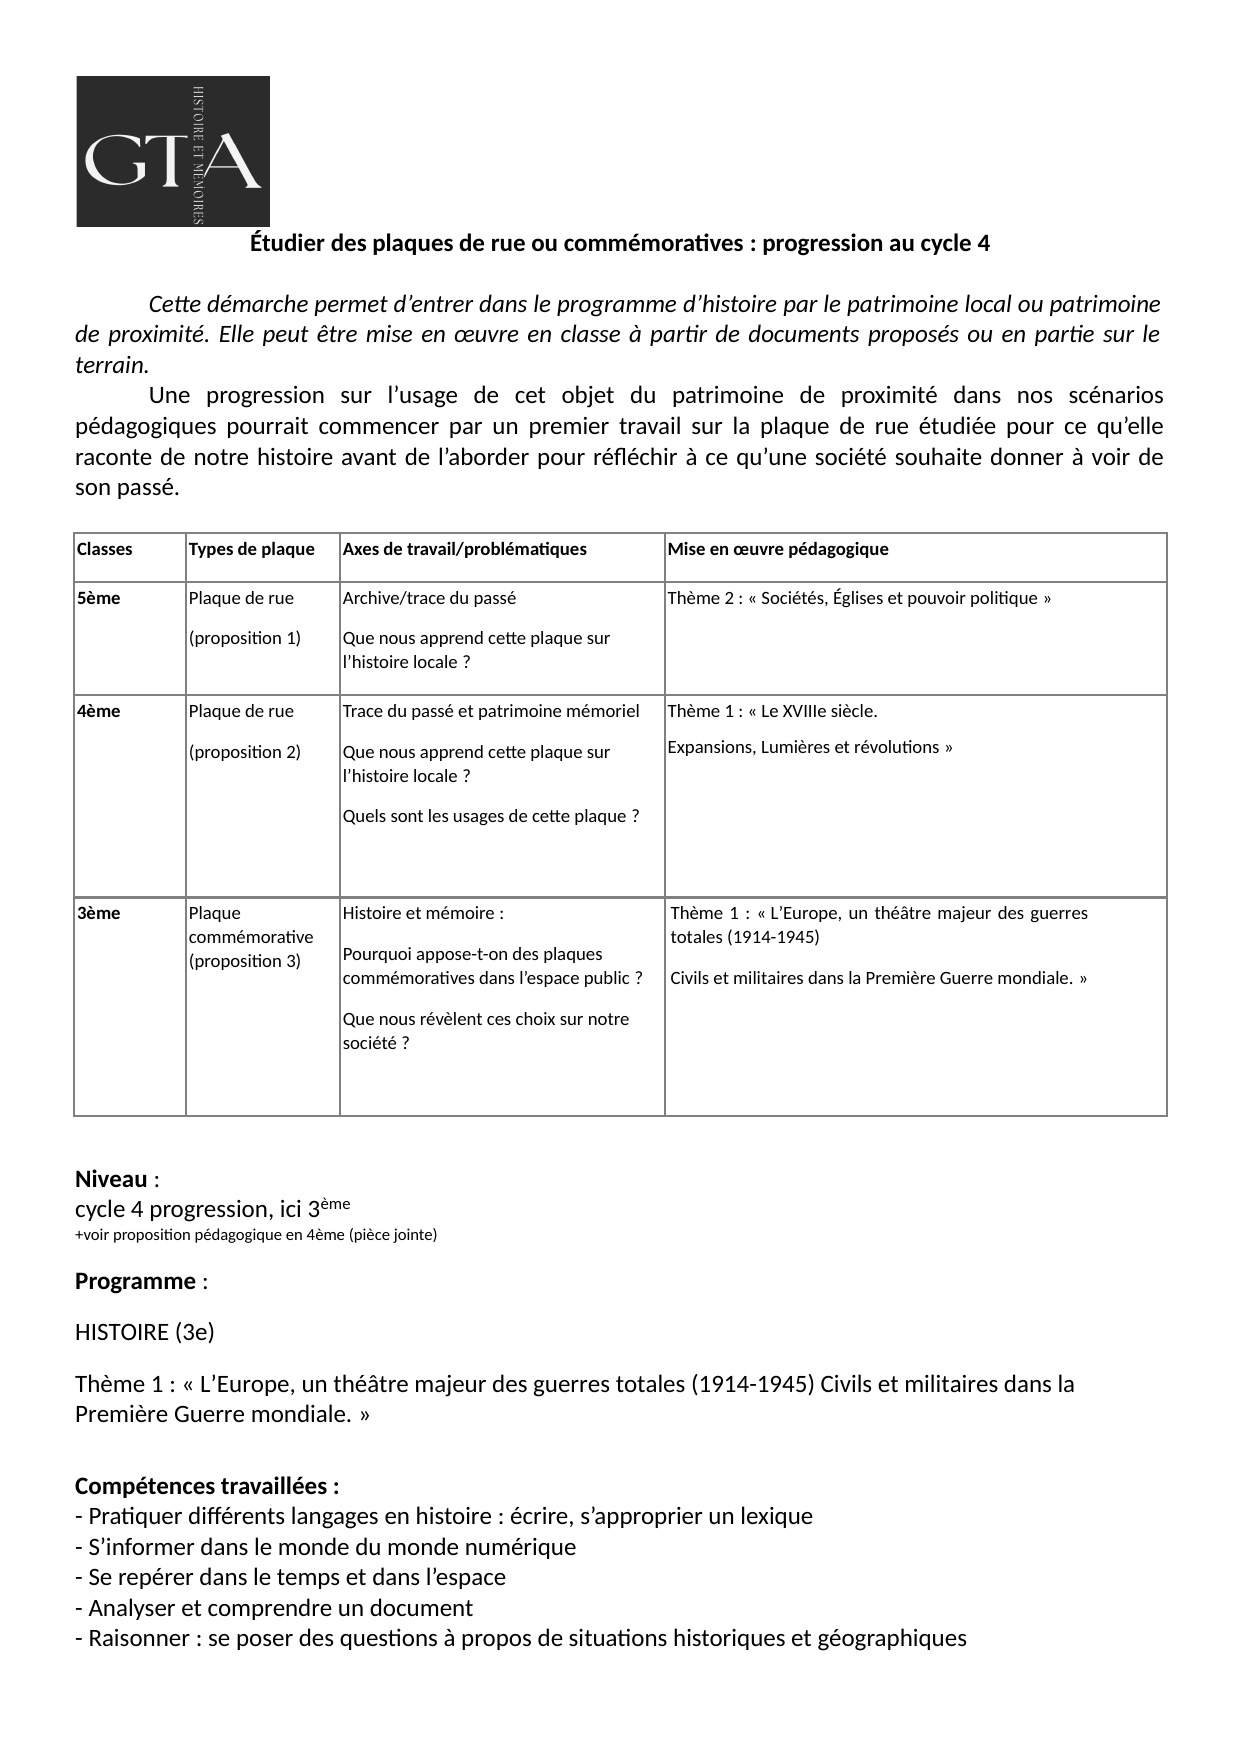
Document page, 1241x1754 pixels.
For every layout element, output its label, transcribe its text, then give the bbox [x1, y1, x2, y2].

table_cell Trace du passé et patrimoine mémoriel Que nous apprend cette plaque sur l’histoire locale ? Quels sont les usages de cette plaque ? [341, 696, 664, 896]
text - Se repérer dans le temps et dans l’espace [75, 1561, 1165, 1592]
table_cell Thème 1 : « L’Europe, un théâtre majeur des guerres totales (1914-1945) Civils et militaires dans la Première Guerre mondiale. » [666, 899, 1166, 1115]
table_header Types de plaque [187, 534, 339, 581]
text cycle 4 progression, ici 3ème [75, 1194, 1165, 1224]
table_cell Plaque de rue (proposition 1) [187, 583, 339, 694]
text Étudier des plaques de rue ou commémoratives : progression au cycle 4 [75, 75, 1165, 258]
text Une progression sur l’usage de cet objet du patrimoine de proximité dans nos scénarios pédagogiques pourrait commencer par un premier travail sur la plaque de rue étudiée pour ce qu’elle raconte de notre histoire avant de l’aborder pour réfléchir à ce qu’une société souhaite donner à voir de son passé. [75, 380, 1165, 502]
table_cell 4ème [75, 696, 185, 896]
text Niveau : [75, 1163, 1165, 1194]
text HISTOIRE (3e) [75, 1316, 1165, 1347]
text - Analyser et comprendre un document [75, 1592, 1165, 1622]
table_cell Plaque de rue (proposition 2) [187, 696, 339, 896]
text Programme : [75, 1265, 1165, 1296]
text +voir proposition pédagogique en 4ème (pièce jointe) [75, 1224, 1165, 1255]
table_header Mise en œuvre pédagogique [666, 534, 1166, 581]
text - Pratiquer différents langages en histoire : écrire, s’approprier un lexique [75, 1500, 1165, 1531]
table_cell Histoire et mémoire : Pourquoi appose-t-on des plaques commémoratives dans l’espace public ? Que nous révèlent ces choix sur notre société ? [341, 899, 664, 1115]
text Compétences travaillées : [75, 1470, 1165, 1500]
table_cell 5ème [75, 583, 185, 694]
text - Raisonner : se poser des questions à propos de situations historiques et géographiques [75, 1622, 1165, 1653]
text Cette démarche permet d’entrer dans le programme d’histoire par le patrimoine local ou patrimoine de proximité. Elle peut être mise en œuvre en classe à partir de documents proposés ou en partie sur le terrain. [75, 288, 1165, 380]
table_cell Plaque commémorative (proposition 3) [187, 899, 339, 1115]
table_cell Archive/trace du passé Que nous apprend cette plaque sur l’histoire locale ? [341, 583, 664, 694]
table_cell Thème 1 : « Le XVIIIe siècle. Expansions, Lumières et révolutions » [666, 696, 1166, 896]
table_cell 3ème [75, 899, 185, 1115]
text Thème 1 : « L’Europe, un théâtre majeur des guerres totales (1914-1945) Civils et militaires dans la Première Guerre mondiale. » [75, 1368, 1165, 1429]
table_cell Thème 2 : « Sociétés, Églises et pouvoir politique » [666, 583, 1166, 694]
table_header Axes de travail/problématiques [341, 534, 664, 581]
text - S’informer dans le monde du monde numérique [75, 1531, 1165, 1561]
table_header Classes [75, 534, 185, 581]
